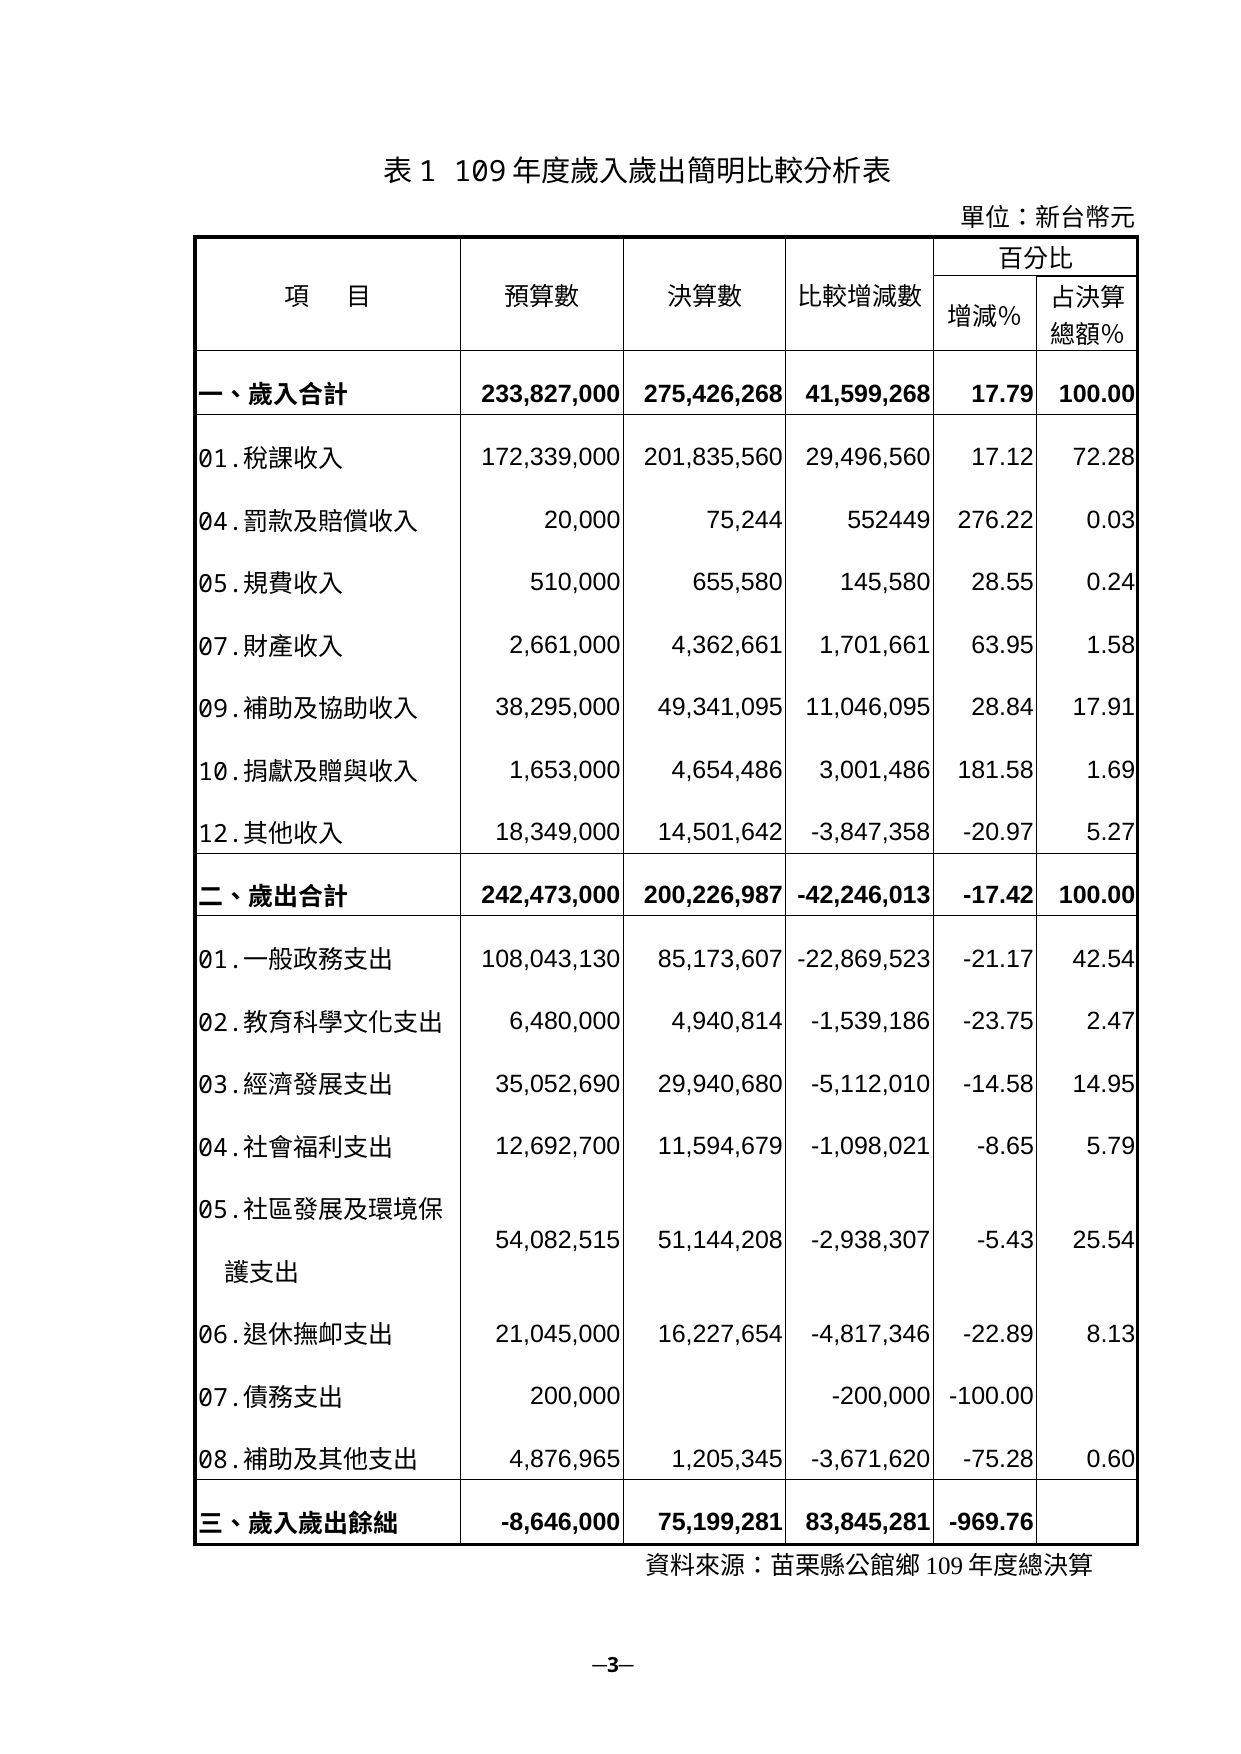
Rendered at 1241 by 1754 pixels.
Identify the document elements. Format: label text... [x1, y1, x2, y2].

table_cell 42.54 [1037, 916, 1136, 979]
table_cell 三、歲入歲出餘絀 [197, 1480, 460, 1542]
table_cell 200,226,987 [624, 854, 785, 915]
table_cell 04.社會福利支出 [197, 1104, 460, 1166]
table_cell 11,594,679 [624, 1104, 785, 1166]
table_cell 07.財產收入 [197, 603, 460, 665]
table_cell -8.65 [934, 1104, 1036, 1166]
table_cell 16,227,654 [624, 1291, 785, 1354]
table_cell 8.13 [1037, 1291, 1136, 1354]
table_cell 21,045,000 [461, 1291, 623, 1354]
table_cell 275,426,268 [624, 351, 785, 414]
table_cell 二、歲出合計 [197, 854, 460, 915]
table_cell 08.補助及其他支出 [197, 1416, 460, 1479]
table_cell -42,246,013 [786, 854, 933, 915]
table_cell 20,000 [461, 478, 623, 540]
table_cell 03.經濟發展支出 [197, 1041, 460, 1104]
table_cell -1,539,186 [786, 979, 933, 1041]
table_cell 增減％ [934, 276, 1036, 350]
table_cell 49,341,095 [624, 665, 785, 727]
table_cell -200,000 [786, 1354, 933, 1416]
table_cell 14.95 [1037, 1041, 1136, 1104]
table_cell 02.教育科學文化支出 [197, 979, 460, 1041]
table_cell 12.其他收入 [197, 790, 460, 852]
table_cell 145,580 [786, 540, 933, 602]
table_cell [1037, 1354, 1136, 1416]
table_cell 28.55 [934, 540, 1036, 602]
table_cell 18,349,000 [461, 790, 623, 852]
text 資料來源：苗栗縣公館鄉109年度總決算 [133, 1546, 1093, 1582]
table_cell 17.12 [934, 415, 1036, 477]
table_cell -3,671,620 [786, 1416, 933, 1479]
table_cell 201,835,560 [624, 415, 785, 477]
table_cell -5,112,010 [786, 1041, 933, 1104]
table_cell 4,654,486 [624, 728, 785, 790]
table_cell -8,646,000 [461, 1480, 623, 1542]
table_cell 510,000 [461, 540, 623, 602]
table_cell -22.89 [934, 1291, 1036, 1354]
table_cell 11,046,095 [786, 665, 933, 727]
table_cell [1037, 1480, 1136, 1542]
table_cell 54,082,515 [461, 1166, 623, 1291]
table_cell 0.03 [1037, 478, 1136, 540]
table_cell 1,205,345 [624, 1416, 785, 1479]
table_cell 2.47 [1037, 979, 1136, 1041]
table_cell 占決算 總額％ [1037, 277, 1136, 350]
table_cell 276.22 [934, 478, 1036, 540]
table_cell 233,827,000 [461, 351, 623, 414]
table_cell 4,362,661 [624, 603, 785, 665]
table_cell 1,701,661 [786, 603, 933, 665]
table_cell 05.規費收入 [197, 540, 460, 602]
table_cell 預算數 [461, 239, 623, 350]
table_cell -969.76 [934, 1480, 1036, 1542]
table_cell 200,000 [461, 1354, 623, 1416]
table_cell 38,295,000 [461, 665, 623, 727]
table_cell 63.95 [934, 603, 1036, 665]
table_cell 10.捐獻及贈與收入 [197, 728, 460, 790]
table_cell 2,661,000 [461, 603, 623, 665]
table_cell 29,940,680 [624, 1041, 785, 1104]
table_cell 12,692,700 [461, 1104, 623, 1166]
table_cell 1.69 [1037, 728, 1136, 790]
table_cell 41,599,268 [786, 351, 933, 414]
table_cell 1,653,000 [461, 728, 623, 790]
table_cell [195, 196, 786, 235]
table_cell 09.補助及協助收入 [197, 665, 460, 727]
table_cell 28.84 [934, 665, 1036, 727]
table_cell 17.91 [1037, 665, 1136, 727]
table_cell -4,817,346 [786, 1291, 933, 1354]
table_cell 5.27 [1037, 790, 1136, 852]
table_cell 51,144,208 [624, 1166, 785, 1291]
table_cell -17.42 [934, 854, 1036, 915]
table_cell 單位：新台幣元 [786, 196, 1138, 235]
table_cell 85,173,607 [624, 916, 785, 979]
table_cell 06.退休撫卹支出 [197, 1291, 460, 1354]
table_cell -2,938,307 [786, 1166, 933, 1291]
table_cell 1.58 [1037, 603, 1136, 665]
table_cell -100.00 [934, 1354, 1036, 1416]
table_cell 04.罰款及賠償收入 [197, 478, 460, 540]
table_cell 100.00 [1037, 351, 1136, 414]
table_cell -3,847,358 [786, 790, 933, 852]
table_cell -20.97 [934, 790, 1036, 852]
table_cell 07.債務支出 [197, 1354, 460, 1416]
table_cell 172,339,000 [461, 415, 623, 477]
table_cell [624, 1354, 785, 1416]
table_cell 0.24 [1037, 540, 1136, 602]
table_cell 75,244 [624, 478, 785, 540]
table_cell 05.社區發展及環境保護支出 [197, 1166, 460, 1291]
table_cell 4,940,814 [624, 979, 785, 1041]
table_cell -75.28 [934, 1416, 1036, 1479]
table_cell 14,501,642 [624, 790, 785, 852]
table_cell 35,052,690 [461, 1041, 623, 1104]
table_cell 5.79 [1037, 1104, 1136, 1166]
table_cell 25.54 [1037, 1166, 1136, 1291]
table_cell 75,199,281 [624, 1480, 785, 1542]
table_cell 0.60 [1037, 1416, 1136, 1479]
table_cell 百分比 [934, 239, 1136, 275]
table_cell -5.43 [934, 1166, 1036, 1291]
table_cell 01.一般政務支出 [197, 916, 460, 979]
table_cell 01.稅課收入 [197, 415, 460, 477]
table_cell 108,043,130 [461, 916, 623, 979]
table_cell -21.17 [934, 916, 1036, 979]
table_cell 72.28 [1037, 415, 1136, 477]
table_cell 17.79 [934, 351, 1036, 414]
table_cell 242,473,000 [461, 854, 623, 915]
table_cell 比較增減數 [786, 239, 933, 350]
table_cell 100.00 [1037, 854, 1136, 915]
table_header 表1 109年度歲入歲出簡明比較分析表 [195, 143, 1138, 196]
table_cell 4,876,965 [461, 1416, 623, 1479]
table_cell 項 目 [197, 239, 460, 350]
table_cell 3,001,486 [786, 728, 933, 790]
table_cell 29,496,560 [786, 415, 933, 477]
table_cell 181.58 [934, 728, 1036, 790]
table_cell -23.75 [934, 979, 1036, 1041]
table_cell -14.58 [934, 1041, 1036, 1104]
table_cell 552449 [786, 478, 933, 540]
table_cell -1,098,021 [786, 1104, 933, 1166]
table_cell 決算數 [624, 239, 785, 350]
table_cell 一、歲入合計 [197, 351, 460, 414]
table_cell 6,480,000 [461, 979, 623, 1041]
table_cell 83,845,281 [786, 1480, 933, 1542]
table_cell -22,869,523 [786, 916, 933, 979]
table_cell 655,580 [624, 540, 785, 602]
